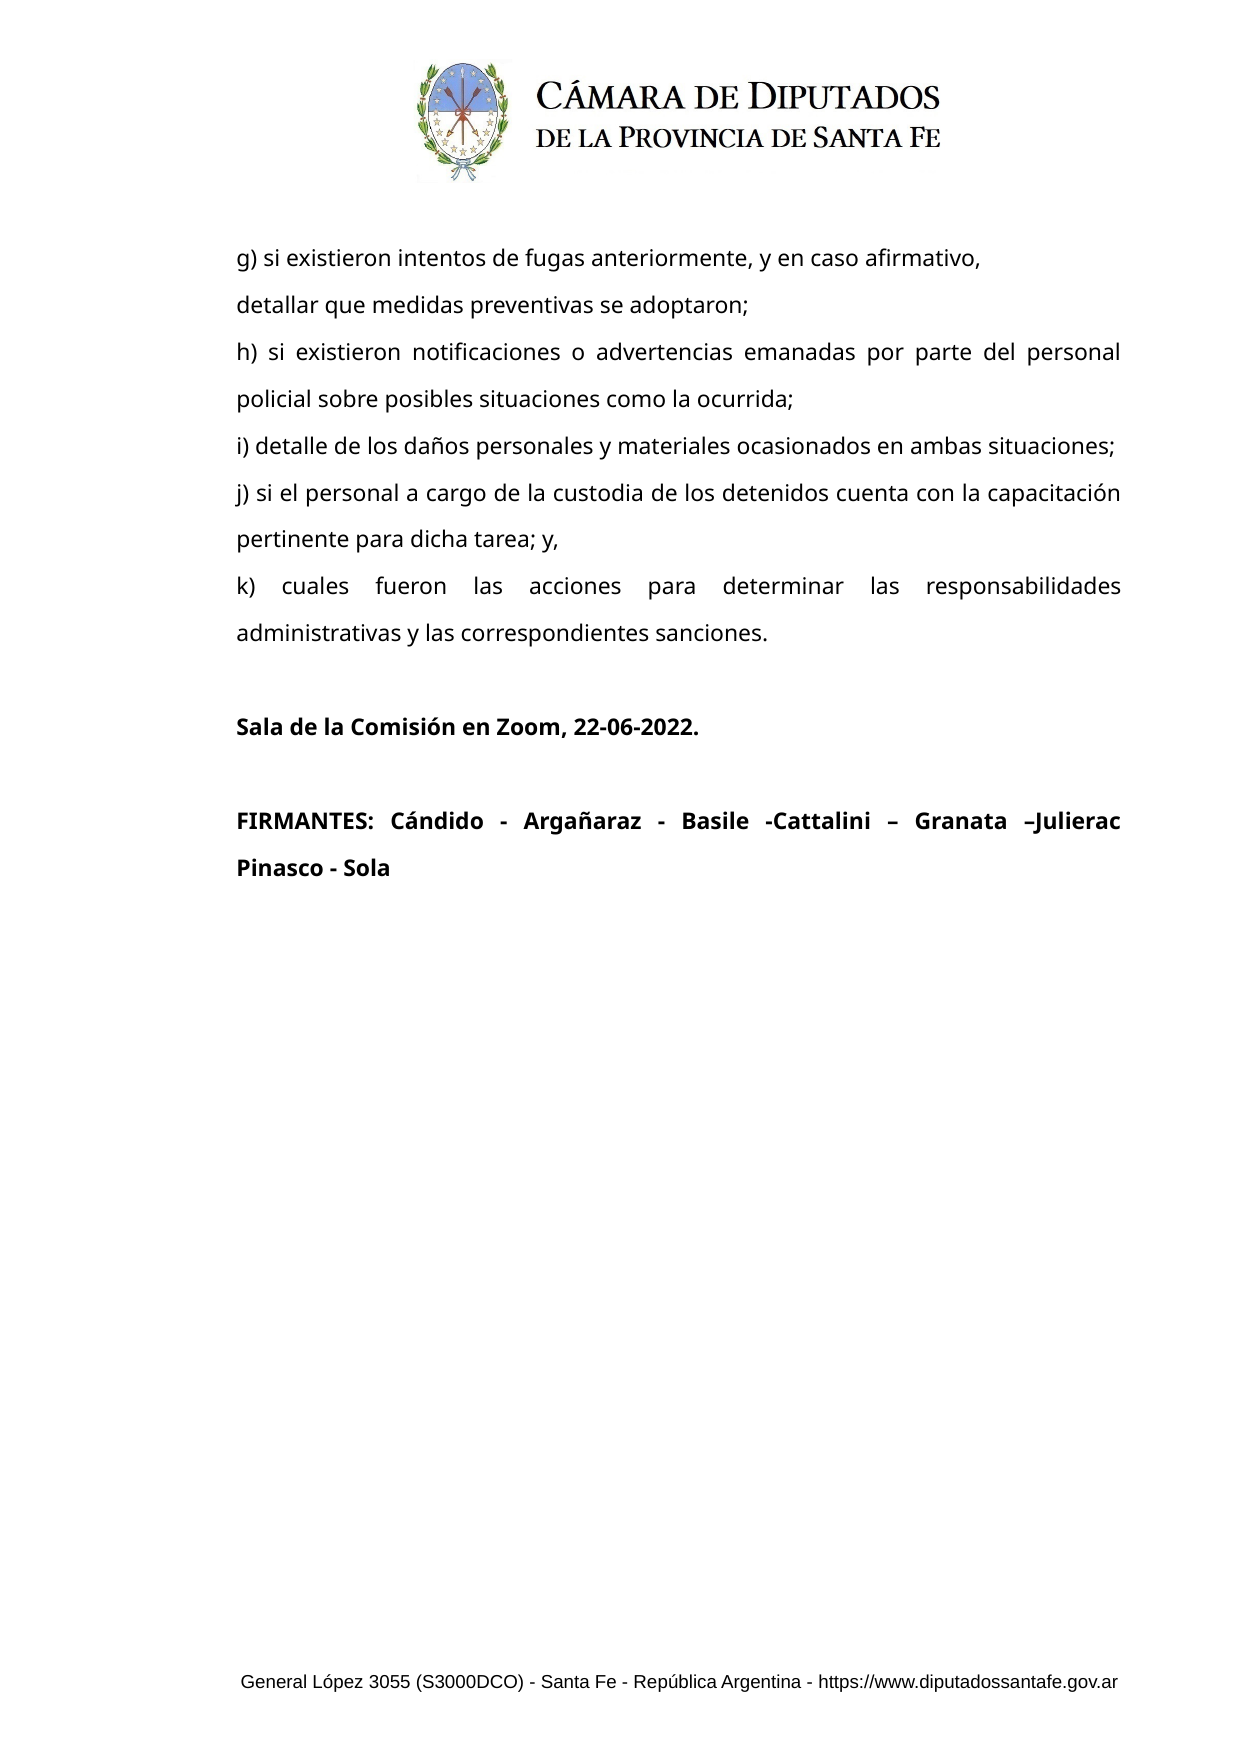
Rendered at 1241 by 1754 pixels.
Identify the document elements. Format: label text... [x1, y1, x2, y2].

list Sala de la Comisión en Zoom, 22-06-2022. [236, 711, 1122, 742]
text h) si existieron notificaciones o advertencias emanadas por parte del personal policial sobre posibles situaciones como la ocurrida; [236, 336, 1122, 414]
text i) detalle de los daños personales y materiales ocasionados en ambas situaciones; [236, 430, 1122, 461]
text k) cuales fueron las acciones para determinar las responsabilidades administrativas y las correspondientes sanciones. [236, 570, 1122, 648]
text j) si el personal a cargo de la custodia de los detenidos cuenta con la capacitación pertinente para dicha tarea; y, [236, 477, 1122, 555]
text g) si existieron intentos de fugas anteriormente, y en caso afirmativo, [236, 242, 1122, 273]
text detallar que medidas preventivas se adoptaron; [236, 289, 1122, 320]
picture [413, 59, 945, 183]
text FIRMANTES: Cándido - Argañaraz - Basile -Cattalini – Granata –Julierac Pinasco - Sola [236, 805, 1122, 883]
